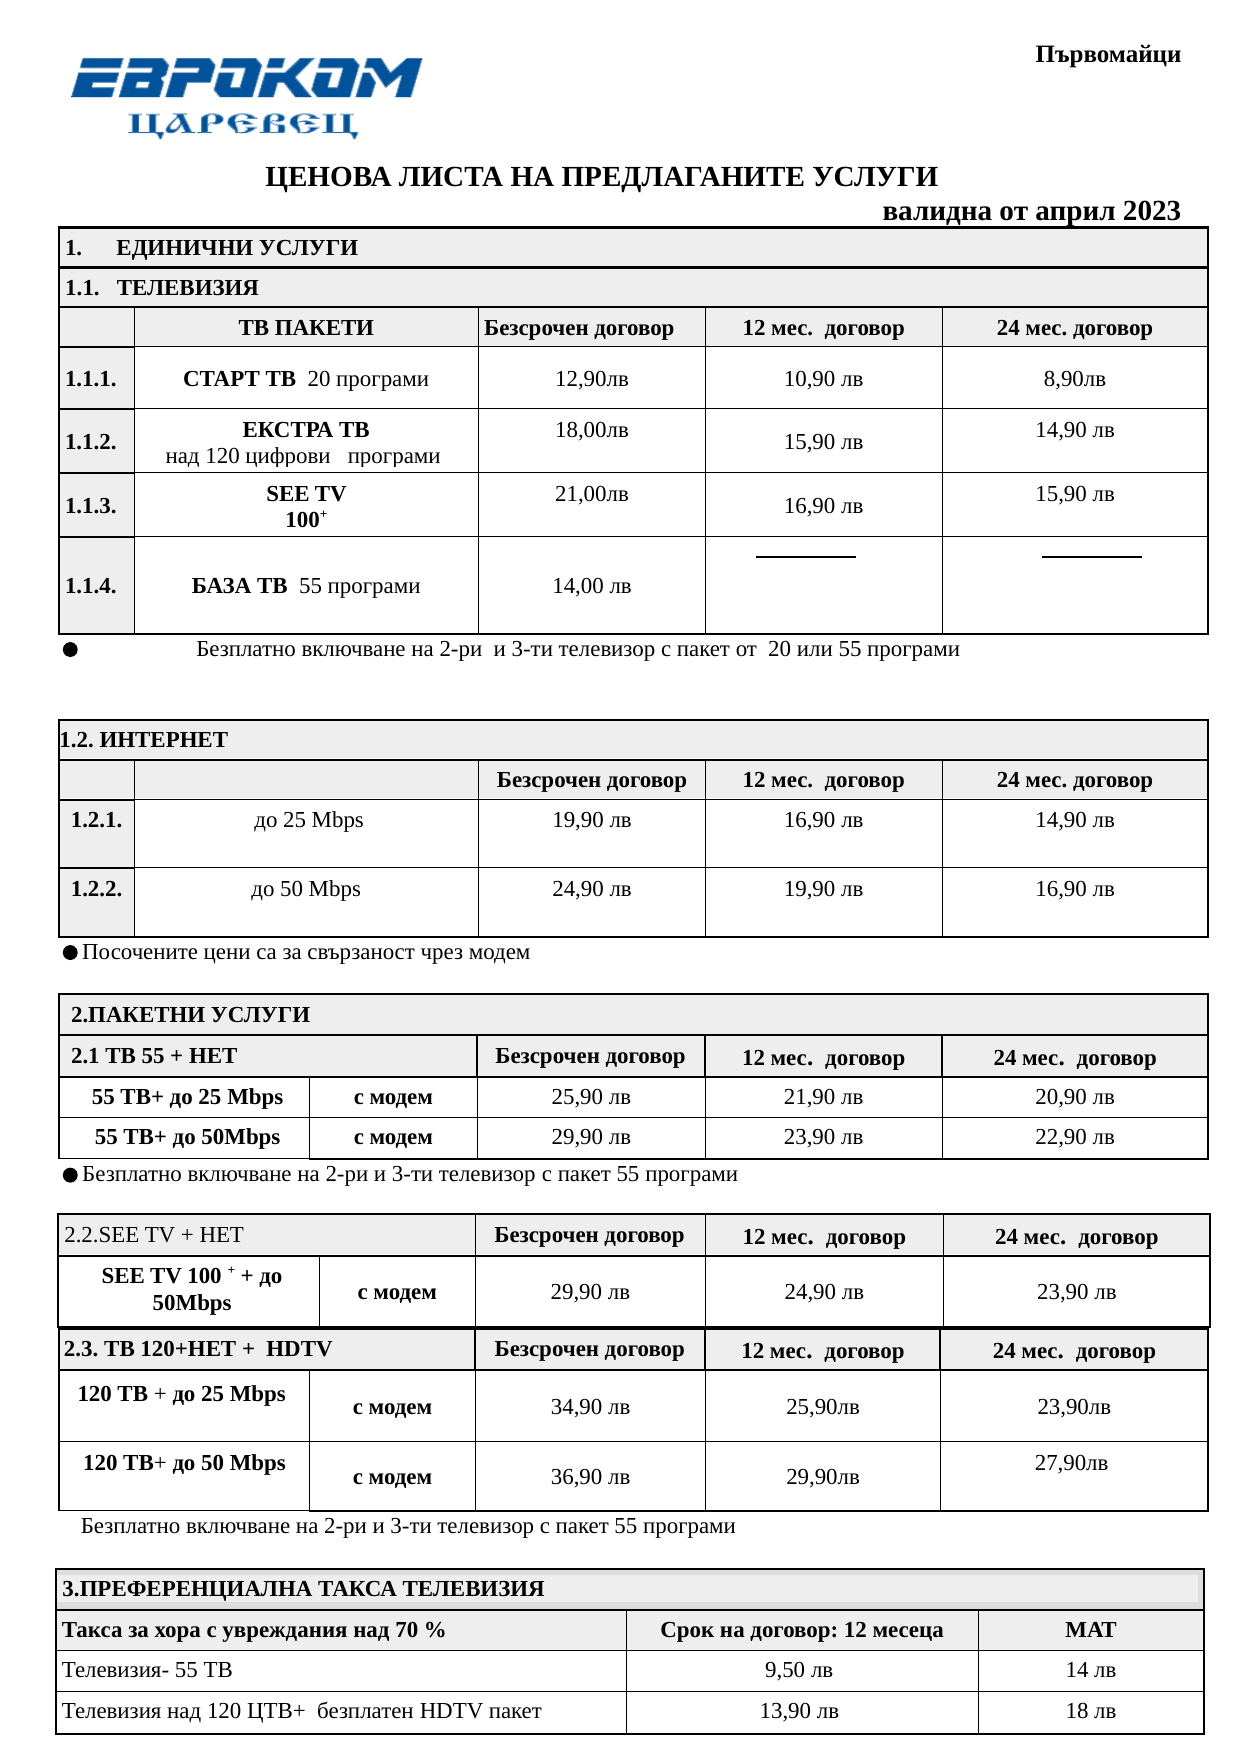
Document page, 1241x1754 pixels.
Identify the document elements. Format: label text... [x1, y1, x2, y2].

table_cell 24,90 лв [479, 868, 705, 936]
table_cell 23,90лв [941, 1371, 1207, 1441]
table_cell [1196, 635, 1202, 719]
table_cell [706, 537, 942, 633]
table_cell [1183, 635, 1189, 719]
table_cell с модем [310, 1371, 475, 1441]
table_cell 12 мес. договор [706, 1036, 941, 1076]
table_cell 18,00лв [479, 409, 705, 472]
table_cell [1190, 635, 1196, 719]
table_cell Телевизия над 120 ЦТВ+ безплатен HDTV пакет [57, 1692, 626, 1733]
table_cell 29,90 лв [476, 1257, 705, 1326]
table_cell 13,90 лв [627, 1692, 978, 1733]
text Първомайци [0, 39, 1181, 145]
table_cell 16,90 лв [943, 868, 1207, 936]
table_cell Безплатно включване на 2-ри и 3-ти телевизор с пакет от 20 или 55 програми [59, 635, 1097, 719]
table_cell СТАРТ ТВ 20 програми [135, 347, 478, 408]
table_cell 20,90 лв [943, 1078, 1207, 1117]
table_cell 1.1.2. [60, 410, 134, 472]
text валидна от април 2023 [59, 193, 1181, 226]
table_cell Безсрочен договор [479, 308, 705, 346]
table_header Безсрочен договор [476, 1330, 704, 1369]
table_cell 1.2.1. [60, 801, 134, 867]
table_cell [1098, 635, 1159, 719]
table_cell 1.1. ТЕЛЕВИЗИЯ [60, 269, 1207, 306]
table_cell 1.2.2. [60, 869, 134, 936]
table_cell SEE TV 100 + + до 50Mbps [59, 1257, 319, 1326]
table_cell 55 ТВ+ до 50Mbps [60, 1118, 309, 1158]
table_header 2.3. ТВ 120+НЕТ + HDTV [60, 1330, 474, 1369]
table_header 3.ПРЕФЕРЕНЦИАЛНА ТАКСА ТЕЛЕВИЗИЯ [57, 1570, 1203, 1609]
table_cell 14,00 лв [479, 537, 705, 633]
table_cell [135, 761, 478, 798]
table_cell 1.1.4. [60, 538, 134, 633]
table_cell 1.1.1. [60, 348, 134, 408]
table_cell Телевизия- 55 ТВ [57, 1651, 626, 1691]
table_header 12 мес. договор [706, 1215, 943, 1254]
table_cell 25,90 лв [478, 1078, 705, 1117]
table_header Безсрочен договор [476, 1215, 705, 1254]
table_cell 12 мес. договор [706, 308, 942, 346]
table_cell 19,90 лв [479, 800, 705, 867]
table_cell 18 лв [979, 1692, 1203, 1733]
table_cell 21,90 лв [706, 1078, 942, 1117]
table_cell 24 мес. договор [943, 761, 1207, 798]
table_cell БАЗА ТВ 55 програми [135, 537, 478, 633]
table_cell 23,90 лв [706, 1118, 942, 1158]
table_cell 2.1 ТВ 55 + НЕТ [60, 1036, 476, 1076]
table_cell 15,90 лв [706, 409, 942, 472]
table_cell 21,00лв [479, 473, 705, 536]
table_cell 9,50 лв [627, 1651, 978, 1691]
table_cell [1202, 635, 1208, 719]
table_cell 55 ТВ+ до 25 Mbps [60, 1078, 309, 1117]
text Безплатно включване на 2-ри и 3-ти телевизор с пакет 55 програми [59, 1160, 1181, 1187]
table_cell 34,90 лв [476, 1371, 705, 1441]
table_header 2.2.SEE TV + НЕТ [59, 1215, 475, 1254]
text ЦЕНОВА ЛИСТА НА ПРЕДЛАГАНИТЕ УСЛУГИ [59, 159, 1181, 193]
table_header 2.ПАКЕТНИ УСЛУГИ [60, 995, 1207, 1034]
table_cell 29,90 лв [478, 1118, 705, 1158]
table_cell 1.2. ИНТЕРНЕТ [60, 721, 1207, 758]
table_cell [60, 308, 134, 346]
table_header 12 мес. договор [706, 1330, 939, 1369]
table_cell [60, 761, 134, 798]
text Безплатно включване на 2-ри и 3-ти телевизор с пакет 55 програми [59, 1512, 1181, 1539]
table_cell [1159, 635, 1165, 719]
table_cell с модем [310, 1442, 475, 1510]
table_cell 29,90лв [706, 1442, 940, 1510]
table_cell 16,90 лв [706, 800, 942, 867]
table_cell 120 ТВ+ до 50 Mbps [60, 1442, 309, 1510]
table_cell МАТ [979, 1611, 1203, 1650]
table_cell с модем [310, 1118, 477, 1158]
table_cell 120 ТВ + до 25 Mbps [60, 1371, 309, 1441]
table_cell 8,90лв [943, 347, 1207, 408]
table_cell 24 мес. договор [943, 1036, 1207, 1076]
table_cell с модем [310, 1078, 477, 1117]
table_cell 10,90 лв [706, 347, 942, 408]
table_header 1. ЕДИНИЧНИ УСЛУГИ [60, 229, 1207, 266]
table_cell 24,90 лв [706, 1257, 943, 1326]
table_cell SEE TV 100+ [135, 473, 478, 536]
table_cell 25,90лв [706, 1371, 940, 1441]
table_cell [1177, 635, 1183, 719]
picture [65, 48, 423, 144]
table_cell 14,90 лв [943, 800, 1207, 867]
table_cell 1.1.3. [60, 474, 134, 536]
table_header 24 мес. договор [944, 1215, 1209, 1254]
table_cell 22,90 лв [943, 1118, 1207, 1158]
table_cell 12 мес. договор [706, 761, 942, 798]
table_cell 15,90 лв [943, 473, 1207, 536]
table_cell 16,90 лв [706, 473, 942, 536]
table_header 24 мес. договор [941, 1330, 1207, 1369]
table_cell с модем [320, 1257, 475, 1326]
table_cell [1165, 635, 1171, 719]
table_cell 19,90 лв [706, 868, 942, 936]
table_cell ЕКСТРА ТВ над 120 цифрови програми [135, 409, 478, 472]
table_cell 12,90лв [479, 347, 705, 408]
table_cell 36,90 лв [476, 1442, 705, 1510]
table_cell [943, 537, 1207, 633]
table_cell до 25 Mbps [135, 800, 478, 867]
table_cell 24 мес. договор [943, 308, 1207, 346]
table_cell Срок на договор: 12 месеца [627, 1611, 978, 1650]
table_cell 14,90 лв [943, 409, 1207, 472]
table_cell [1171, 635, 1177, 719]
table_cell Безсрочен договор [478, 1036, 704, 1076]
table_cell 23,90 лв [944, 1257, 1209, 1326]
table_cell 27,90лв [941, 1442, 1207, 1510]
table_cell Такса за хора с увреждания над 70 % [57, 1611, 626, 1650]
text Посочените цени са за свързаност чрез модем [59, 938, 1181, 964]
table_cell до 50 Mbps [135, 868, 478, 936]
table_cell ТВ ПАКЕТИ [135, 308, 478, 346]
table_cell Безсрочен договор [479, 761, 705, 798]
table_cell 14 лв [979, 1651, 1203, 1691]
